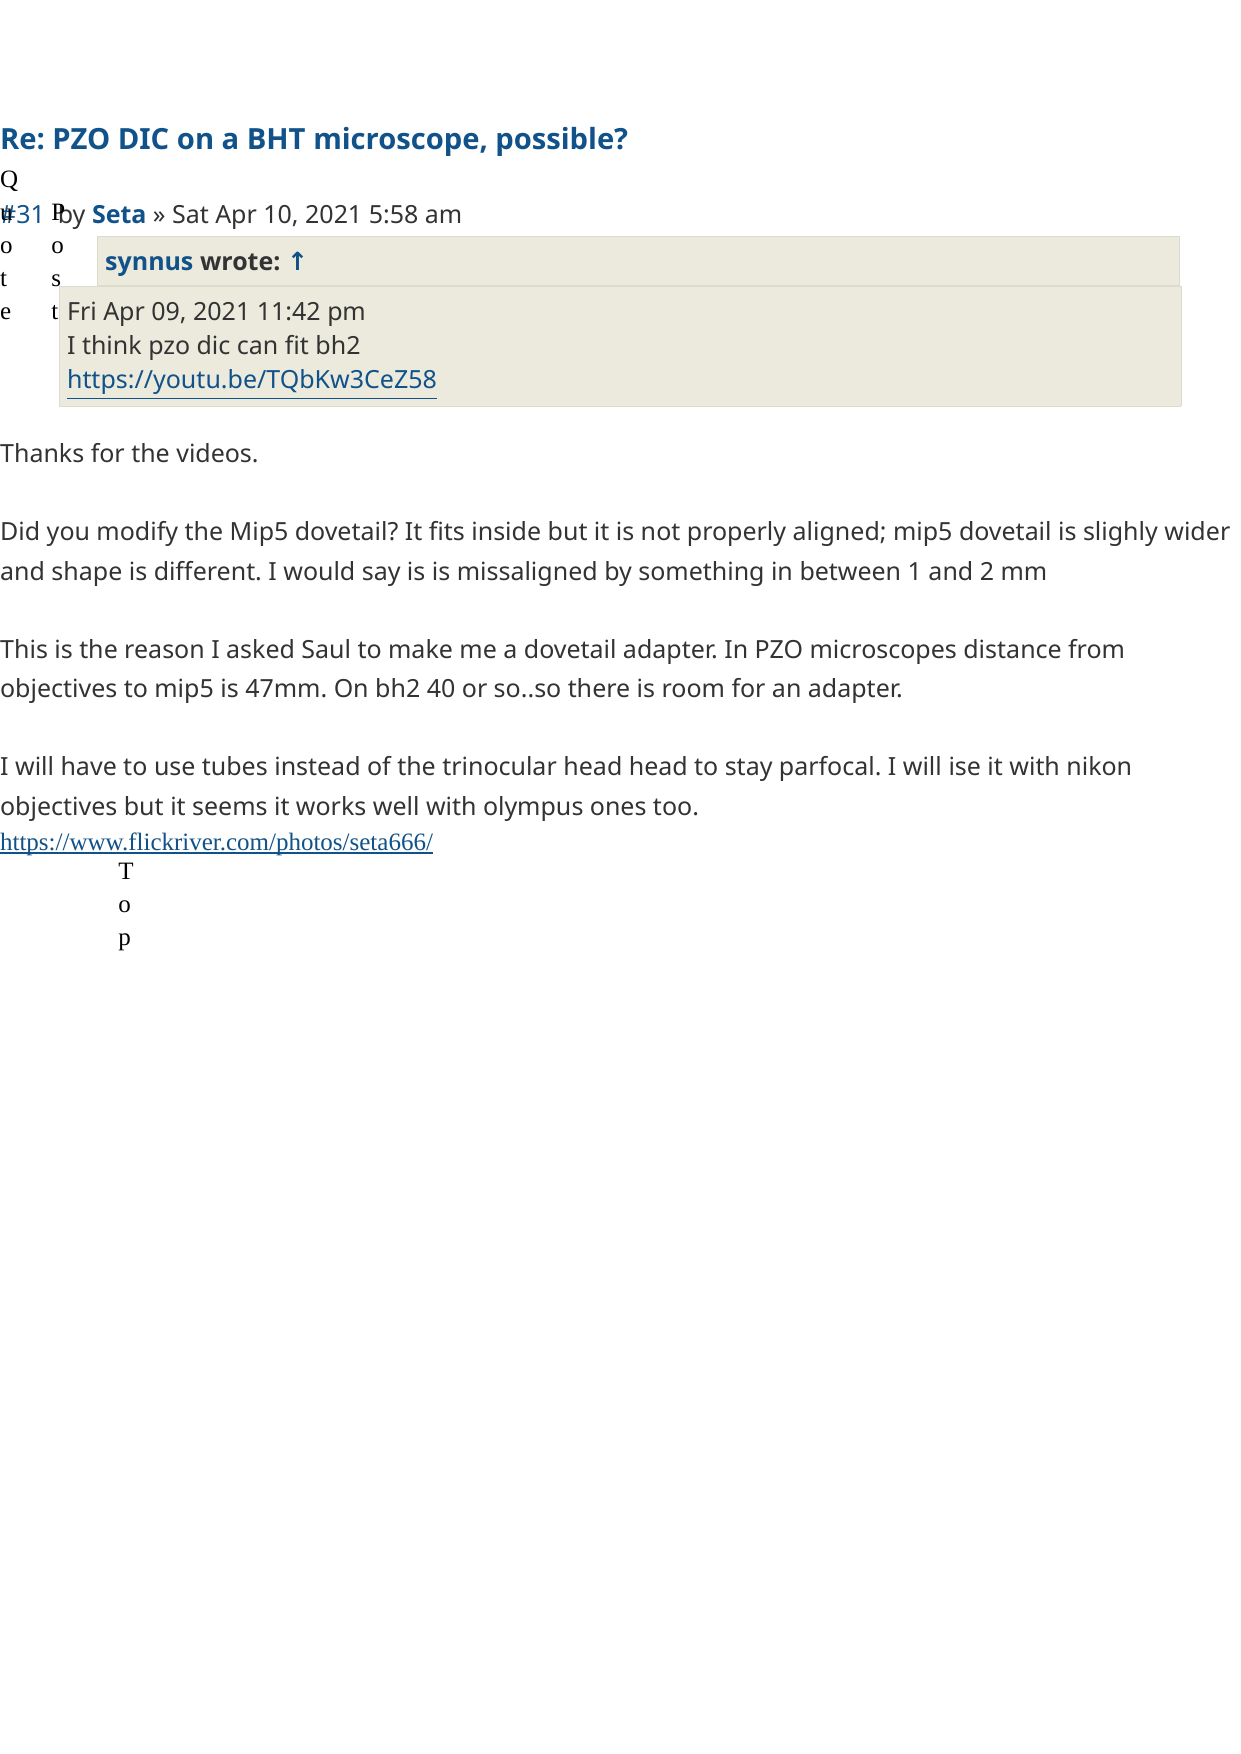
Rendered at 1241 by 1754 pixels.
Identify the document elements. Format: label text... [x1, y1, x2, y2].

text #31 by Seta » Sat Apr 10, 2021 5:58 am [2, 197, 51, 231]
subtitle Re: PZO DIC on a BHT microscope, possible? [0, 118, 965, 158]
text Thanks for the videos. Did you modify the Mip5 dovetail? It fits inside but it is not properly aligned; mip5 dovetail is slighly wider and shape is different. I would say is is missaligned by something in between 1 and 2 mm This is the reason I asked Saul to make me a dovetail adapter. In PZO microscopes distance from objectives to mip5 is 47mm. On bh2 40 or so..so there is room for an adapter. I will have to use tubes instead of the trinocular head head to stay parfocal. I will ise it with nikon objectives but it seems it works well with olympus ones too. [0, 436, 1240, 822]
text Fri Apr 09, 2021 11:42 pm [60, 287, 1181, 320]
text I think pzo dic can fit bh2 https://youtu.be/TQbKw3CeZ58 [60, 320, 1181, 406]
text #31 by Seta » Sat Apr 10, 2021 5:58 am [54, 197, 1240, 231]
text synnus wrote: ↑ [98, 237, 1179, 285]
text https://www.flickriver.com/photos/seta666/ [0, 827, 1240, 856]
